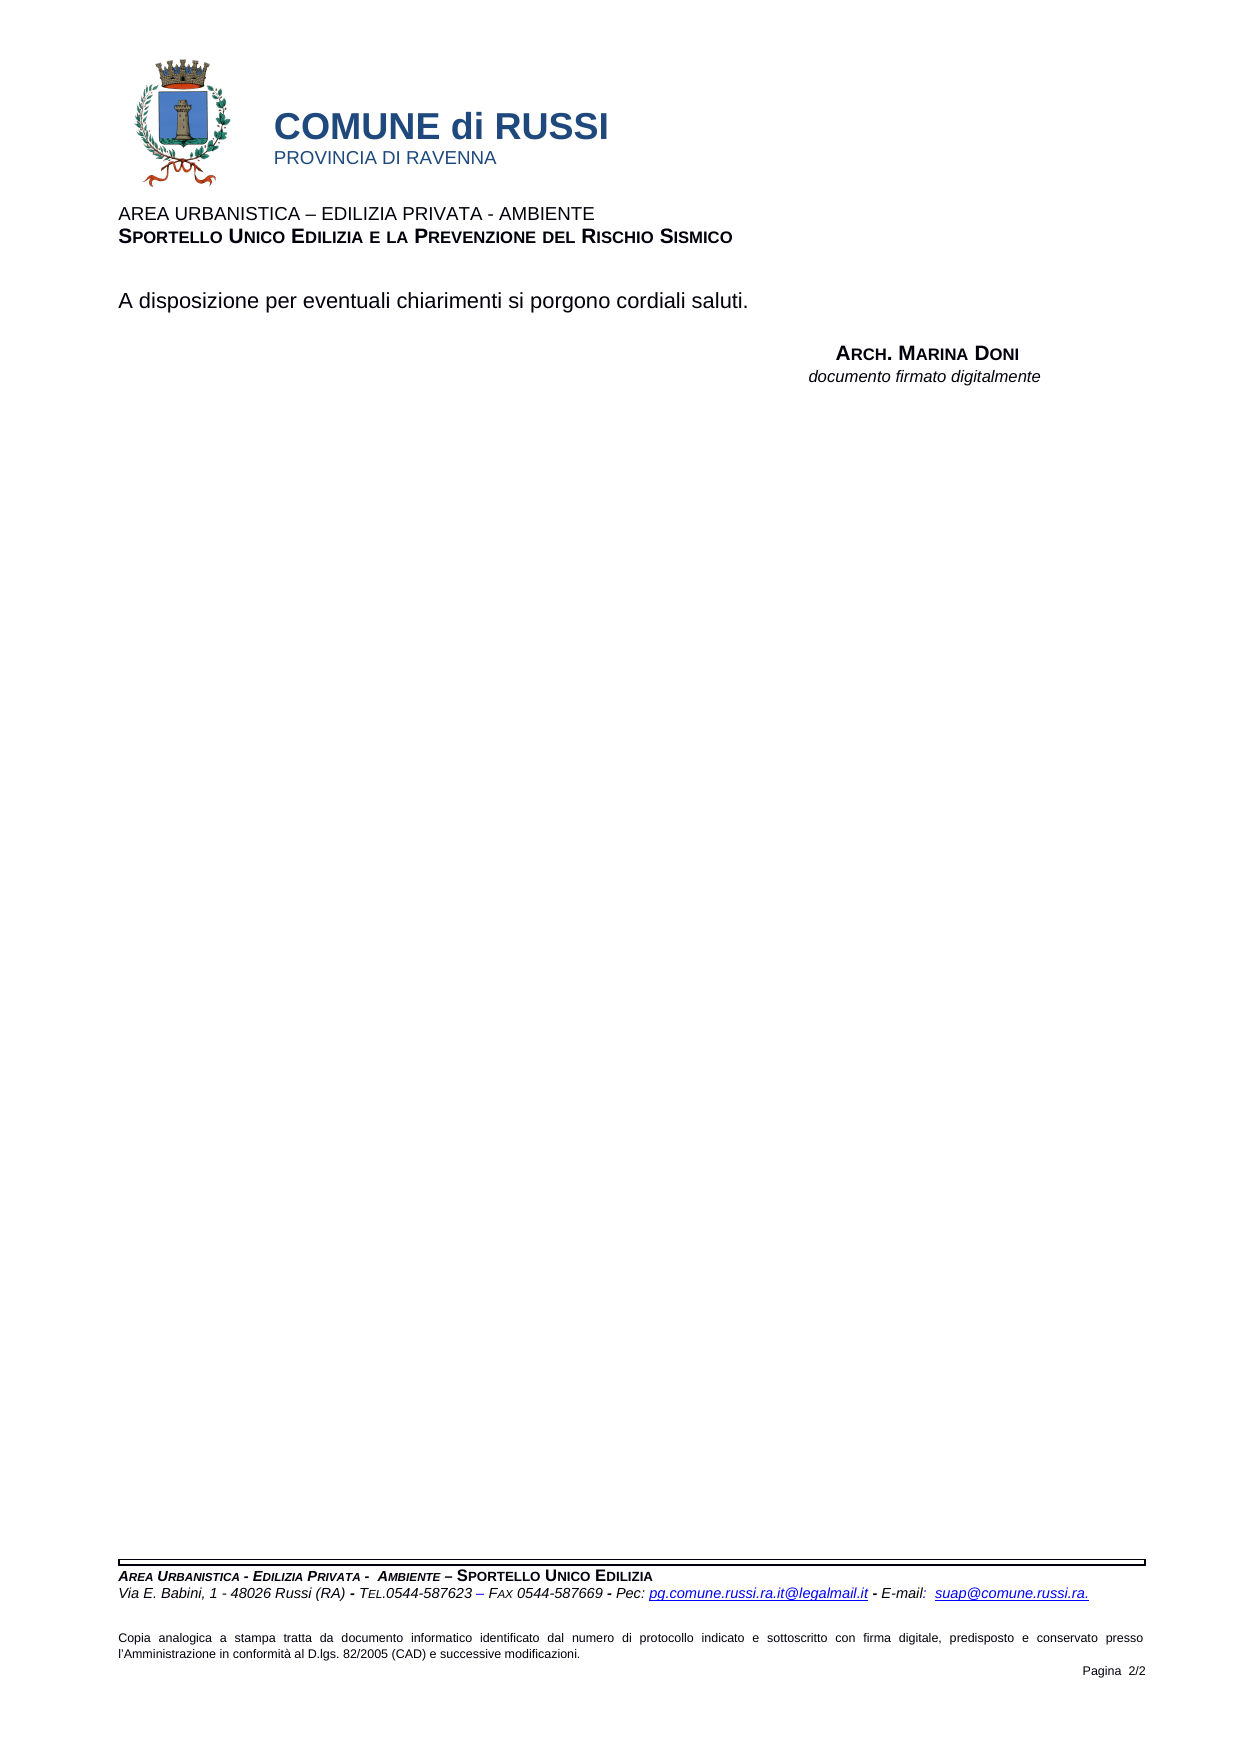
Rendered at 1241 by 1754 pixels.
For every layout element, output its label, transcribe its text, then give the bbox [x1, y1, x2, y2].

text Arch. Marina Doni [709, 341, 1146, 365]
text A disposizione per eventuali chiarimenti si porgono cordiali saluti. [118, 288, 1146, 313]
text documento firmato digitalmente [709, 365, 1146, 386]
